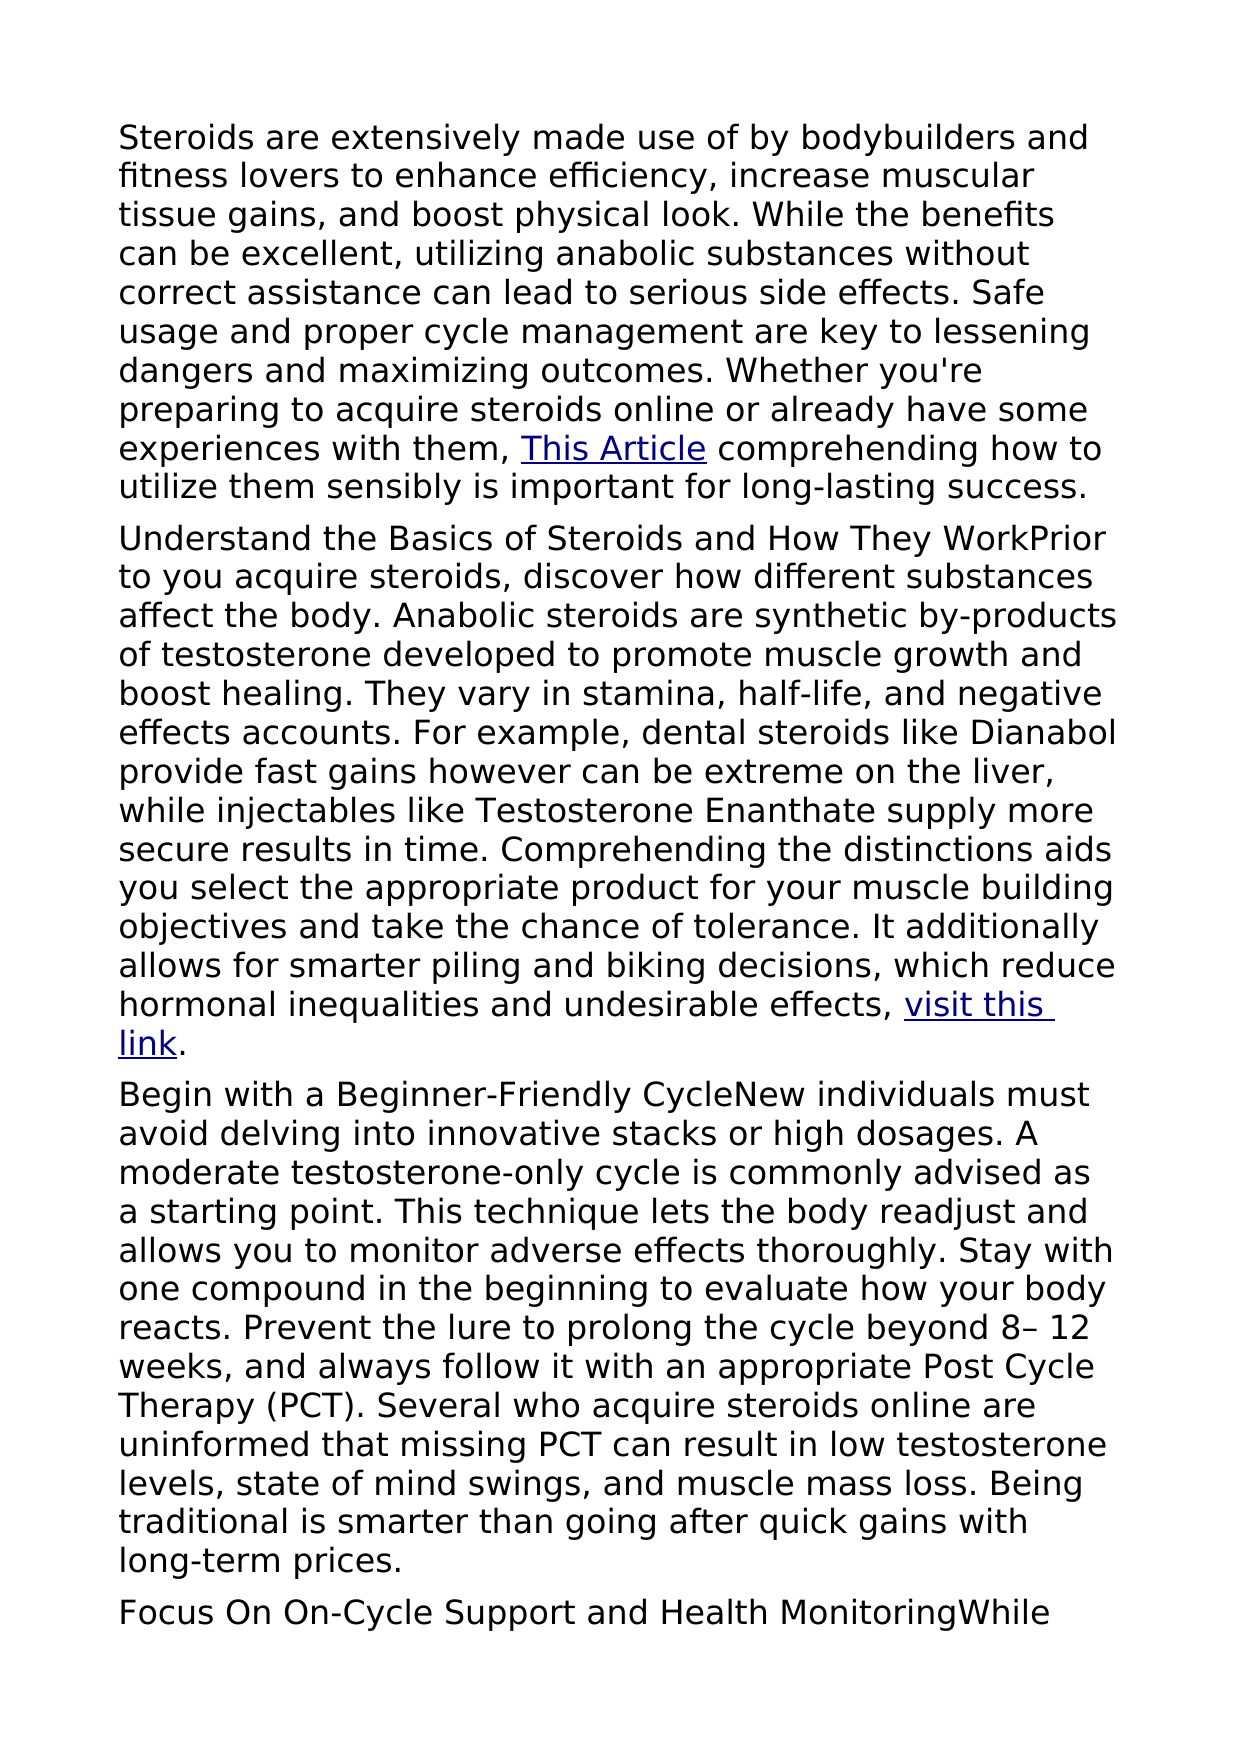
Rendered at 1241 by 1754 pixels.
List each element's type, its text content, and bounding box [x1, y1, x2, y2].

text Understand the Basics of Steroids and How They WorkPrior to you acquire steroids, discover how different substances affect the body. Anabolic steroids are synthetic by-products of testosterone developed to promote muscle growth and boost healing. They vary in stamina, half-life, and negative effects accounts. For example, dental steroids like Dianabol provide fast gains however can be extreme on the liver, while injectables like Testosterone Enanthate supply more secure results in time. Comprehending the distinctions aids you select the appropriate product for your muscle building objectives and take the chance of tolerance. It additionally allows for smarter piling and biking decisions, which reduce hormonal inequalities and undesirable effects, visit this link. [118, 519, 1122, 1063]
text Begin with a Beginner-Friendly CycleNew individuals must avoid delving into innovative stacks or high dosages. A moderate testosterone-only cycle is commonly advised as a starting point. This technique lets the body readjust and allows you to monitor adverse effects thoroughly. Stay with one compound in the beginning to evaluate how your body reacts. Prevent the lure to prolong the cycle beyond 8– 12 weeks, and always follow it with an appropriate Post Cycle Therapy (PCT). Several who acquire steroids online are uninformed that missing PCT can result in low testosterone levels, state of mind swings, and muscle mass loss. Being traditional is smarter than going after quick gains with long-term prices. [118, 1076, 1122, 1581]
text Focus On On-Cycle Support and Health MonitoringWhile [118, 1593, 1122, 1632]
text Steroids are extensively made use of by bodybuilders and fitness lovers to enhance efficiency, increase muscular tissue gains, and boost physical look. While the benefits can be excellent, utilizing anabolic substances without correct assistance can lead to serious side effects. Safe usage and proper cycle management are key to lessening dangers and maximizing outcomes. Whether you're preparing to acquire steroids online or already have some experiences with them, This Article comprehending how to utilize them sensibly is important for long-lasting success. [118, 118, 1122, 507]
